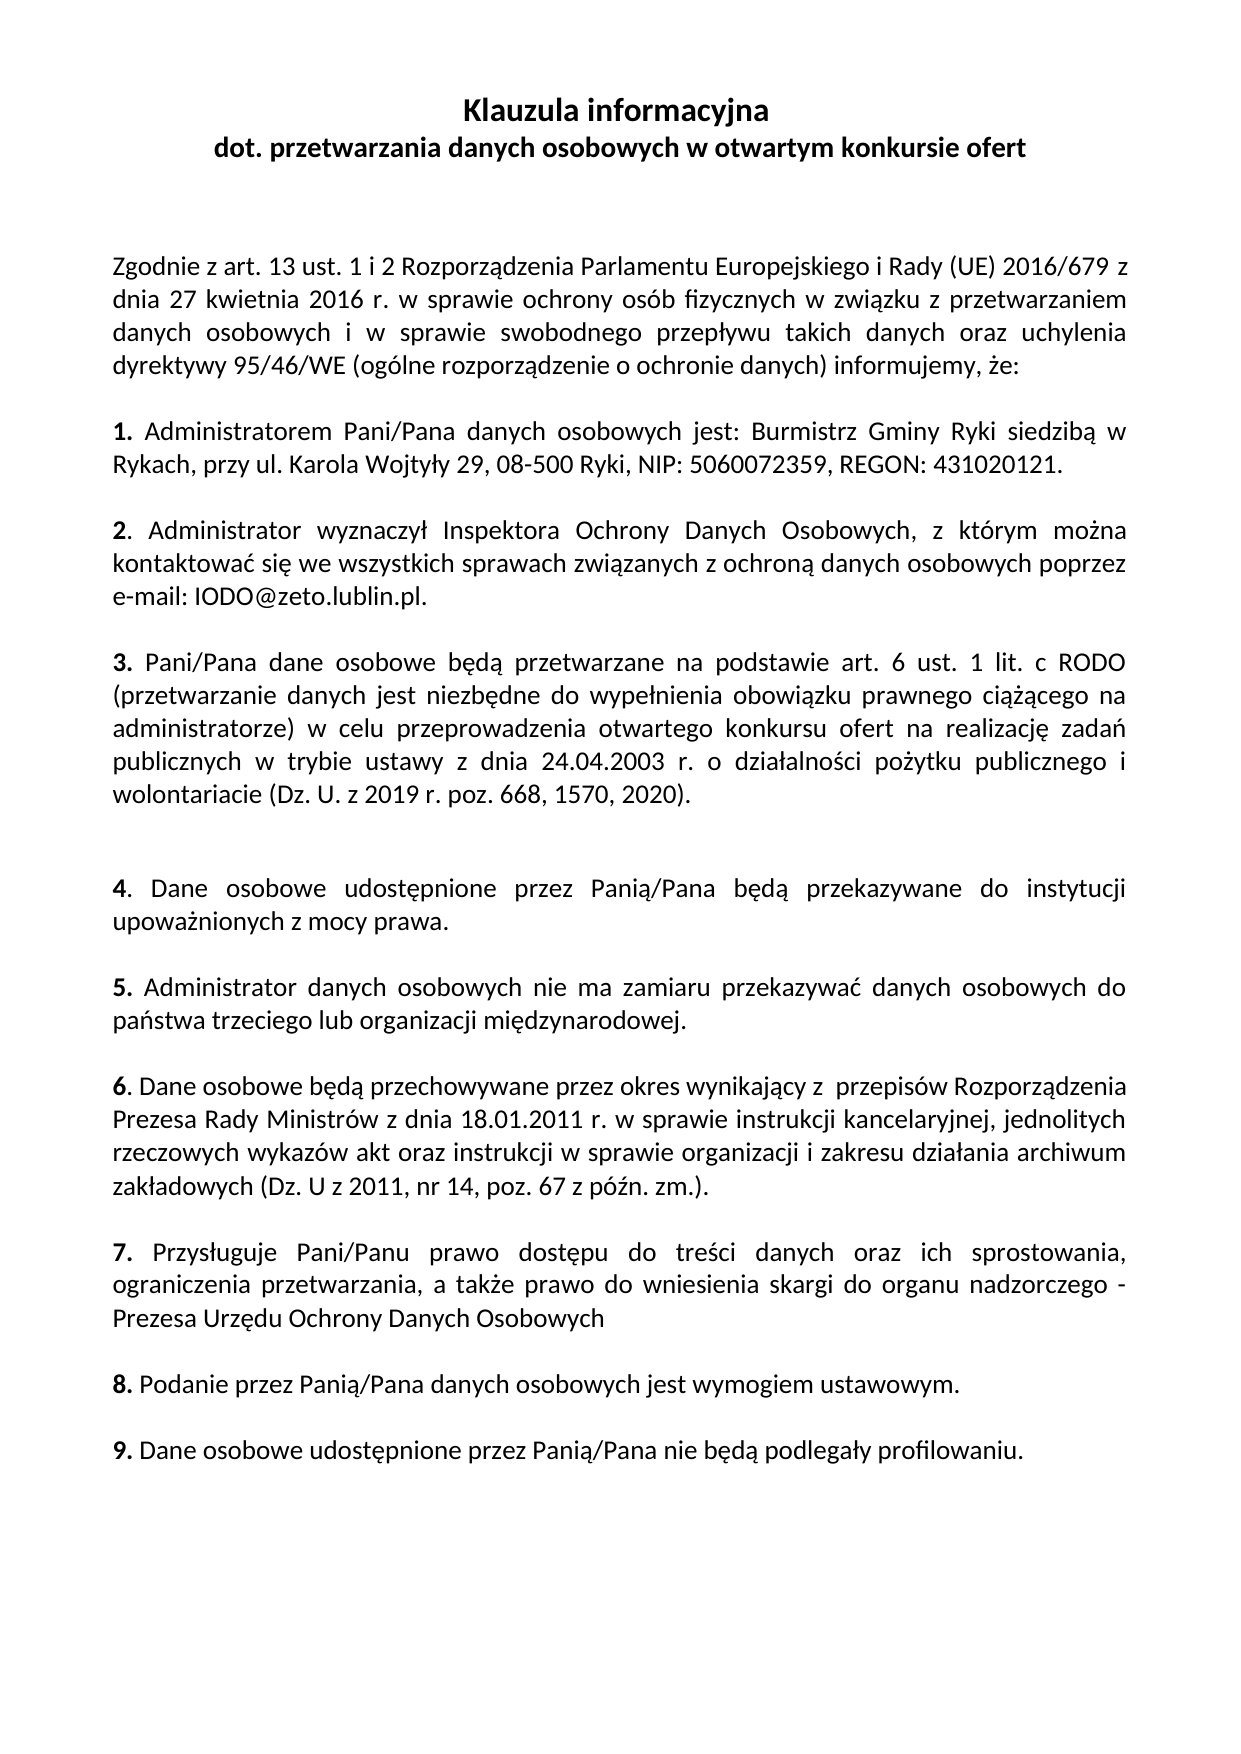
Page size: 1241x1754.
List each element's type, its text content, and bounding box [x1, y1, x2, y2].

text 2. Administrator wyznaczył Inspektora Ochrony Danych Osobowych, z którym można kontaktować się we wszystkich sprawach związanych z ochroną danych osobowych poprzez e-mail: IODO@zeto.lublin.pl. [112, 513, 1128, 612]
text 8. Podanie przez Panią/Pana danych osobowych jest wymogiem ustawowym. [112, 1367, 1128, 1400]
text 4. Dane osobowe udostępnione przez Panią/Pana będą przekazywane do instytucji upoważnionych z mocy prawa. [112, 871, 1128, 937]
text 1. Administratorem Pani/Pana danych osobowych jest: Burmistrz Gminy Ryki siedzibą w Rykach, przy ul. Karola Wojtyły 29, 08-500 Ryki, NIP: 5060072359, REGON: 431020121. [112, 414, 1128, 480]
text 5. Administrator danych osobowych nie ma zamiaru przekazywać danych osobowych do państwa trzeciego lub organizacji międzynarodowej. [112, 971, 1128, 1037]
text dot. przetwarzania danych osobowych w otwartym konkursie ofert [112, 129, 1128, 165]
text 6. Dane osobowe będą przechowywane przez okres wynikający z przepisów Rozporządzenia Prezesa Rady Ministrów z dnia 18.01.2011 r. w sprawie instrukcji kancelaryjnej, jednolitych rzeczowych wykazów akt oraz instrukcji w sprawie organizacji i zakresu działania archiwum zakładowych (Dz. U z 2011, nr 14, poz. 67 z późn. zm.). [112, 1069, 1128, 1202]
text 3. Pani/Pana dane osobowe będą przetwarzane na podstawie art. 6 ust. 1 lit. c RODO (przetwarzanie danych jest niezbędne do wypełnienia obowiązku prawnego ciążącego na administratorze) w celu przeprowadzenia otwartego konkursu ofert na realizację zadań publicznych w trybie ustawy z dnia 24.04.2003 r. o działalności pożytku publicznego i wolontariacie (Dz. U. z 2019 r. poz. 668, 1570, 2020). [112, 645, 1128, 810]
text 7. Przysługuje Pani/Panu prawo dostępu do treści danych oraz ich sprostowania, ograniczenia przetwarzania, a także prawo do wniesienia skargi do organu nadzorczego - Prezesa Urzędu Ochrony Danych Osobowych [112, 1235, 1128, 1334]
text Zgodnie z art. 13 ust. 1 i 2 Rozporządzenia Parlamentu Europejskiego i Rady (UE) 2016/679 z dnia 27 kwietnia 2016 r. w sprawie ochrony osób fizycznych w związku z przetwarzaniem danych osobowych i w sprawie swobodnego przepływu takich danych oraz uchylenia dyrektywy 95/46/WE (ogólne rozporządzenie o ochronie danych) informujemy, że: [112, 249, 1128, 381]
text Klauzula informacyjna [112, 89, 1128, 129]
text 9. Dane osobowe udostępnione przez Panią/Pana nie będą podlegały profilowaniu. [112, 1433, 1128, 1466]
